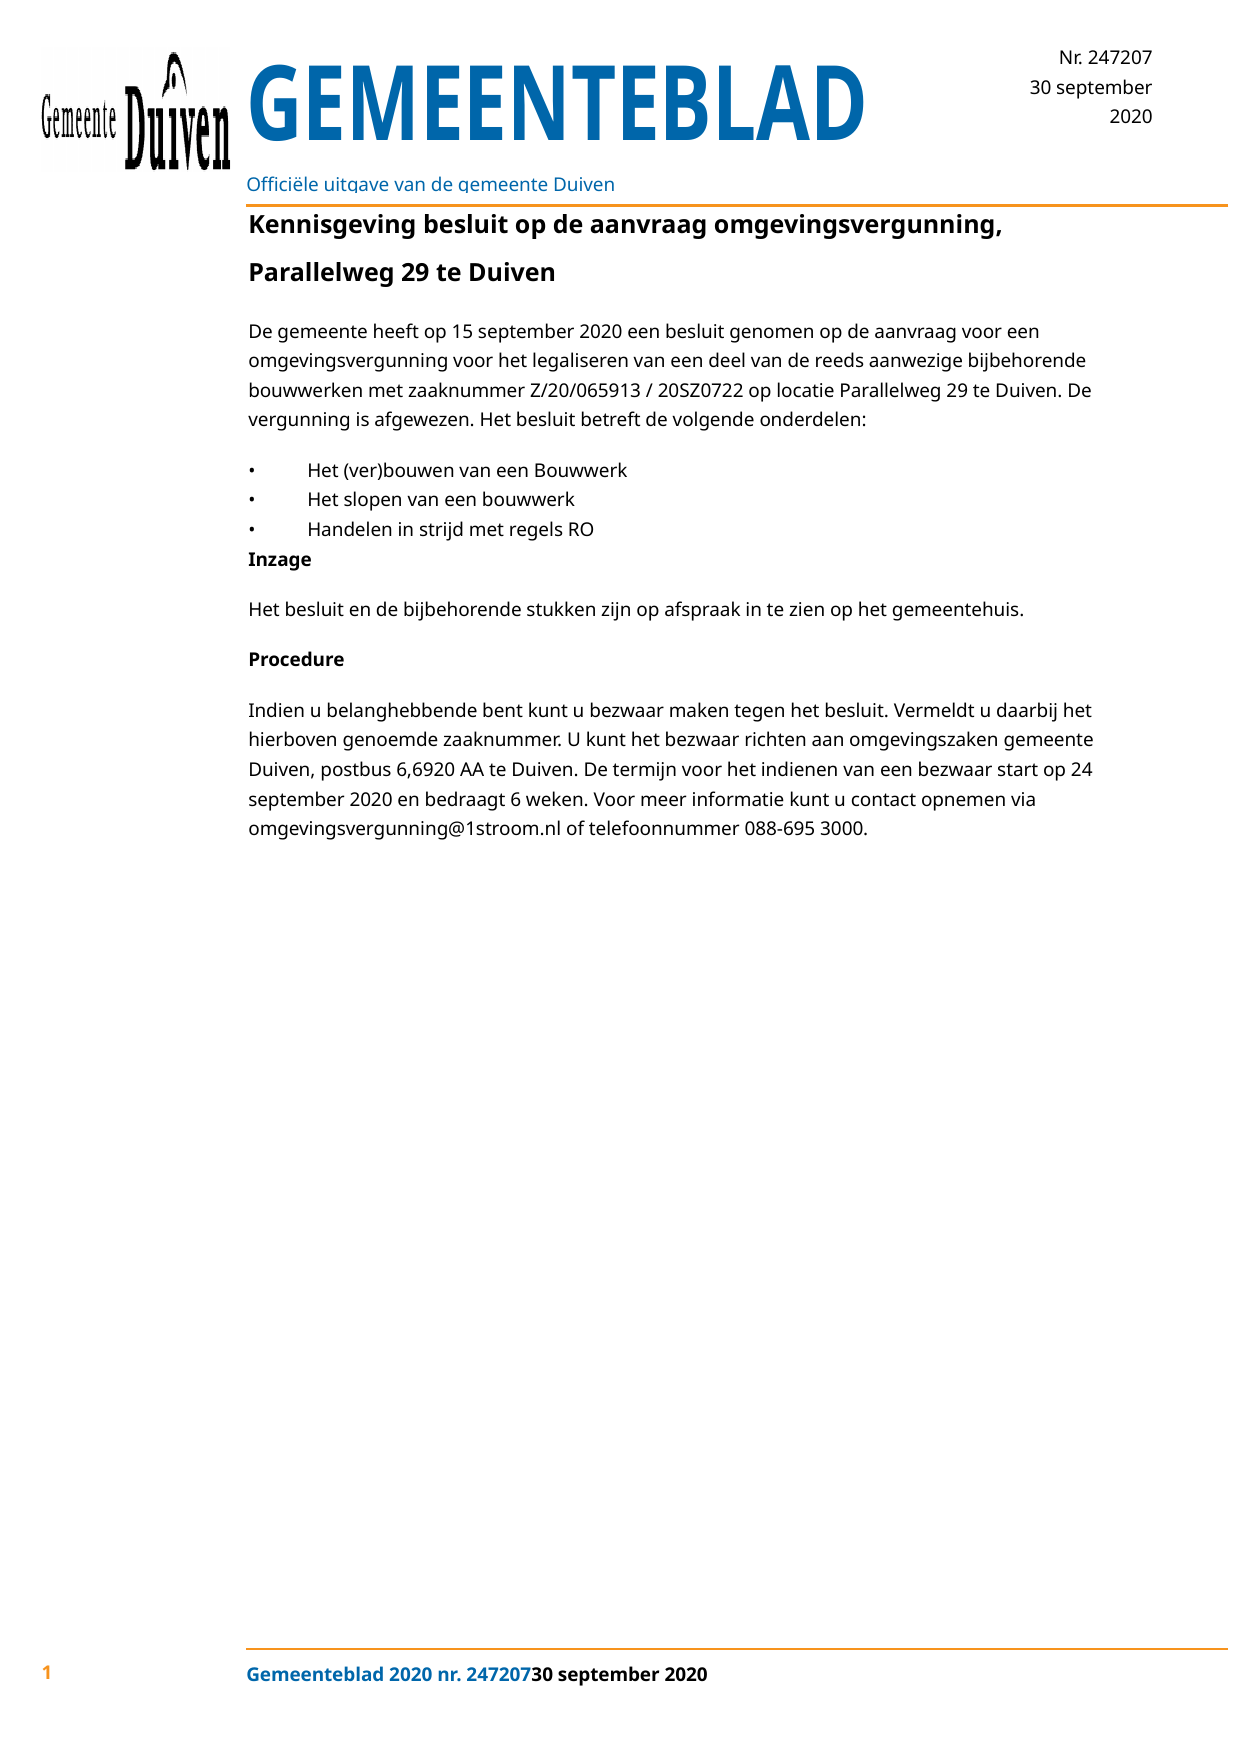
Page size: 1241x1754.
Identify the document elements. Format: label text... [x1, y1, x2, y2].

list Het slopen van een bouwwerk [248, 487, 1152, 512]
text Het besluit en de bijbehorende stukken zijn op afspraak in te zien op het gemeentehuis. [248, 596, 1152, 622]
list Het (ver)bouwen van een Bouwwerk [248, 457, 1152, 483]
picture [41, 47, 231, 172]
text De gemeente heeft op 15 september 2020 een besluit genomen op de aanvraag voor een omgevingsvergunning voor het legaliseren van een deel van de reeds aanwezige bijbehorende bouwwerken met zaaknummer Z/20/065913 / 20SZ0722 op locatie Parallelweg 29 te Duiven. De vergunning is afgewezen. Het besluit betreft de volgende onderdelen: [248, 318, 1152, 432]
text Procedure [248, 647, 1152, 672]
text Inzage [248, 546, 1152, 572]
text Indien u belanghebbende bent kunt u bezwaar maken tegen het besluit. Vermeldt u daarbij het hierboven genoemde zaaknummer. U kunt het bezwaar richten aan omgevingszaken gemeente Duiven, postbus 6,6920 AA te Duiven. De termijn voor het indienen van een bezwaar start op 24 september 2020 en bedraagt 6 weken. Voor meer informatie kunt u contact opnemen via omgevingsvergunning@1stroom.nl of telefoonnummer 088-695 3000. [248, 697, 1152, 841]
text Kennisgeving besluit op de aanvraag omgevingsvergunning, Parallelweg 29 te Duiven [248, 207, 1152, 288]
list Handelen in strijd met regels RO [248, 516, 1152, 542]
